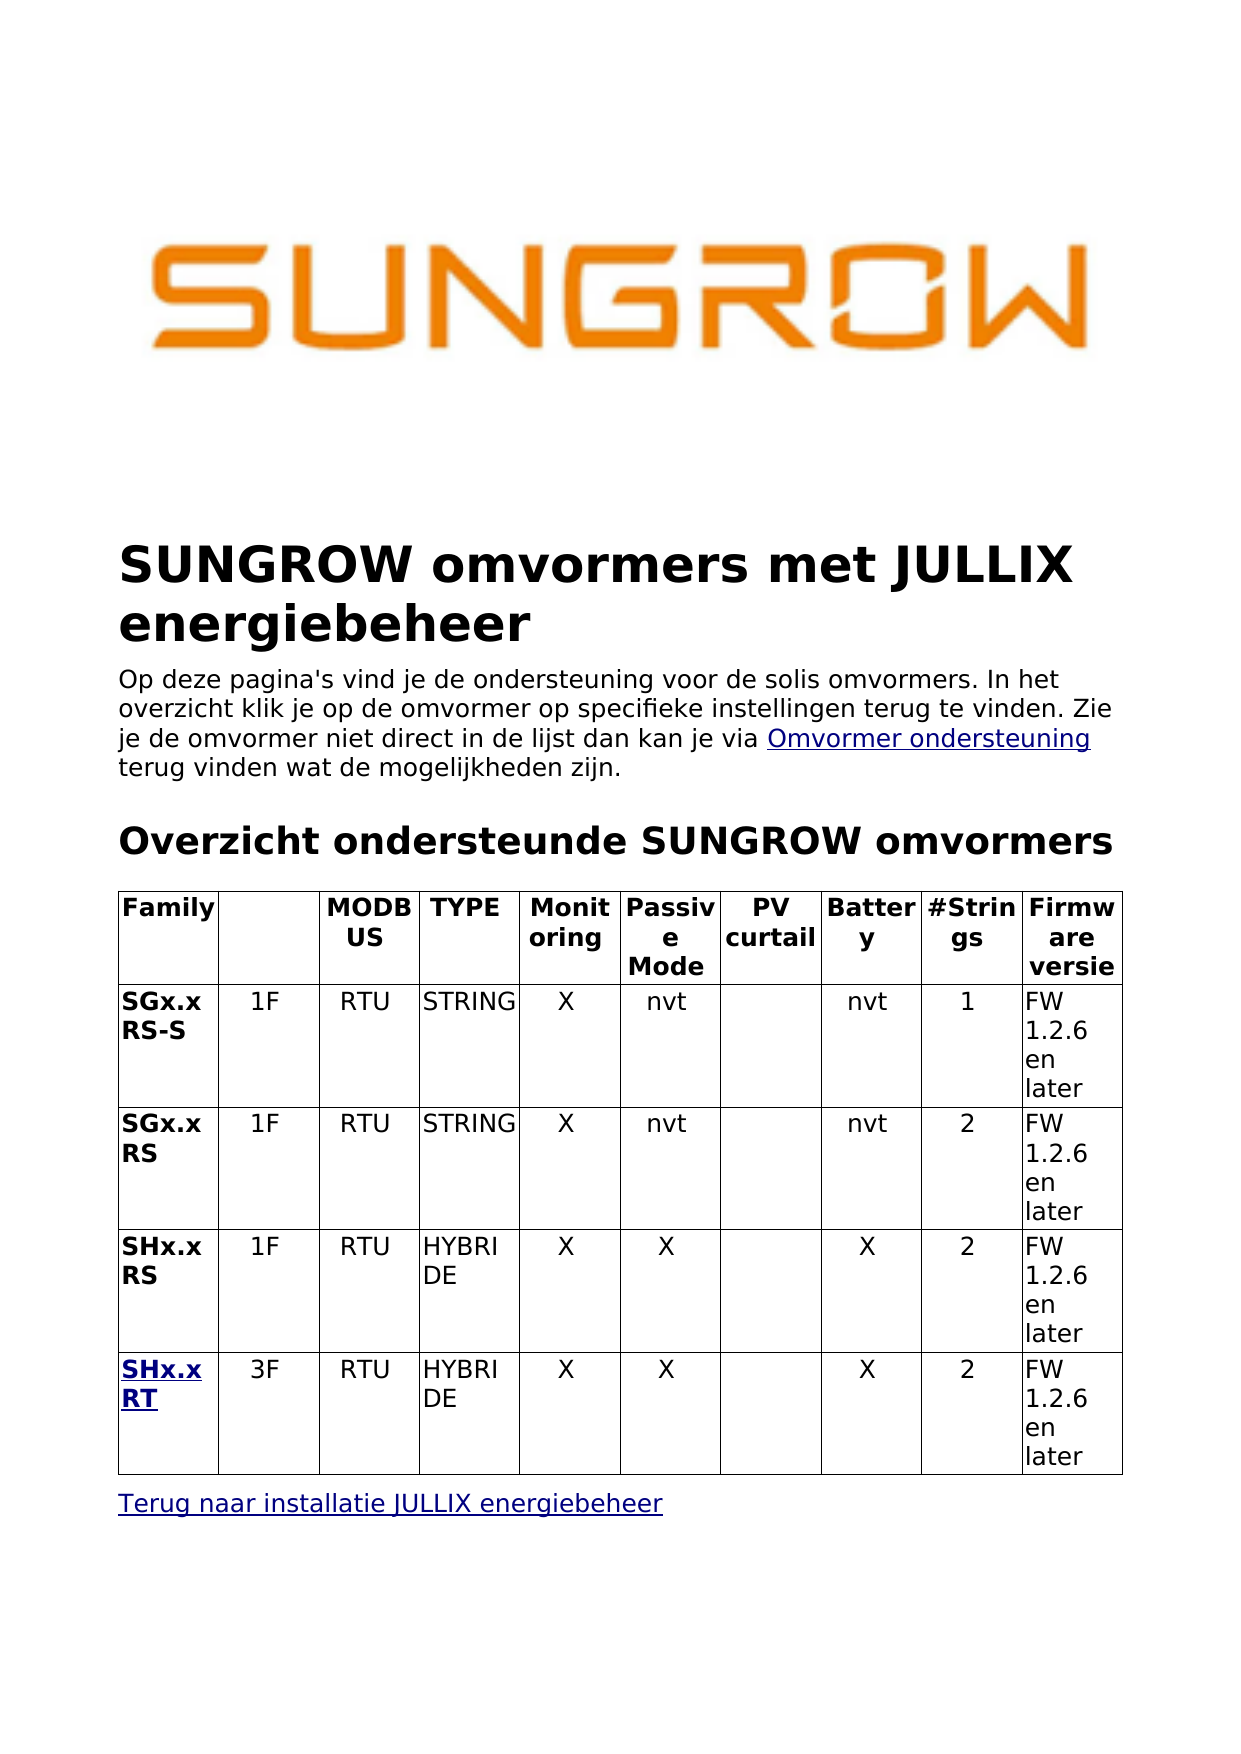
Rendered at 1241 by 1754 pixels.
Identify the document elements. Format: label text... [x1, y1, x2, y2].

table_header Firmware versie [1023, 892, 1122, 984]
table_header #Strings [922, 892, 1022, 984]
table_cell nvt [822, 985, 921, 1107]
table_header [219, 892, 319, 984]
table_cell nvt [621, 1108, 720, 1229]
table_header TYPE [420, 892, 519, 984]
table_cell SHx.xRT [119, 1353, 218, 1474]
table_cell 2 [922, 1108, 1022, 1229]
table_header Passive Mode [621, 892, 720, 984]
table_cell RTU [320, 1108, 419, 1229]
table_header Family [119, 892, 218, 984]
table_cell 3F [219, 1353, 319, 1474]
table_cell HYBRIDE [420, 1230, 519, 1352]
table_cell X [520, 985, 620, 1107]
subtitle Overzicht ondersteunde SUNGROW omvormers [118, 819, 1122, 863]
text Terug naar installatie JULLIX energiebeheer [118, 1489, 1122, 1518]
table_header Monitoring [520, 892, 620, 984]
table_header Battery [822, 892, 921, 984]
table_cell nvt [822, 1108, 921, 1229]
table_cell SHx.xRS [119, 1230, 218, 1352]
table_cell FW 1.2.6 en later [1023, 1108, 1122, 1229]
table_cell STRING [420, 985, 519, 1107]
table_cell 1F [219, 1230, 319, 1352]
table_cell X [822, 1353, 921, 1474]
table_cell FW 1.2.6 en later [1023, 985, 1122, 1107]
picture [118, 118, 1123, 470]
table_cell [721, 985, 821, 1107]
table_header MODBUS [320, 892, 419, 984]
table_cell HYBRIDE [420, 1353, 519, 1474]
table_cell X [520, 1108, 620, 1229]
table_cell 1F [219, 1108, 319, 1229]
table_cell [721, 1230, 821, 1352]
table_cell [721, 1353, 821, 1474]
table_cell 1 [922, 985, 1022, 1107]
table_cell [721, 1108, 821, 1229]
table_cell 2 [922, 1353, 1022, 1474]
table_cell nvt [621, 985, 720, 1107]
table_cell X [520, 1230, 620, 1352]
table_cell SGx.xRS [119, 1108, 218, 1229]
table_cell 2 [922, 1230, 1022, 1352]
table_header PV curtail [721, 892, 821, 984]
table_cell X [621, 1230, 720, 1352]
table_cell X [520, 1353, 620, 1474]
table_cell SGx.xRS-S [119, 985, 218, 1107]
table_cell X [822, 1230, 921, 1352]
table_cell RTU [320, 1353, 419, 1474]
subtitle SUNGROW omvormers met JULLIX energiebeheer [118, 536, 1122, 653]
text Op deze pagina's vind je de ondersteuning voor de solis omvormers. In het overzicht klik je op de omvormer op specifieke instellingen terug te vinden. Zie je de omvormer niet direct in de lijst dan kan je via Omvormer ondersteuning terug vinden wat de mogelijkheden zijn. [118, 665, 1122, 782]
table_cell FW 1.2.6 en later [1023, 1353, 1122, 1474]
table_cell 1F [219, 985, 319, 1107]
table_cell STRING [420, 1108, 519, 1229]
table_cell RTU [320, 985, 419, 1107]
table_cell RTU [320, 1230, 419, 1352]
table_cell X [621, 1353, 720, 1474]
table_cell FW 1.2.6 en later [1023, 1230, 1122, 1352]
